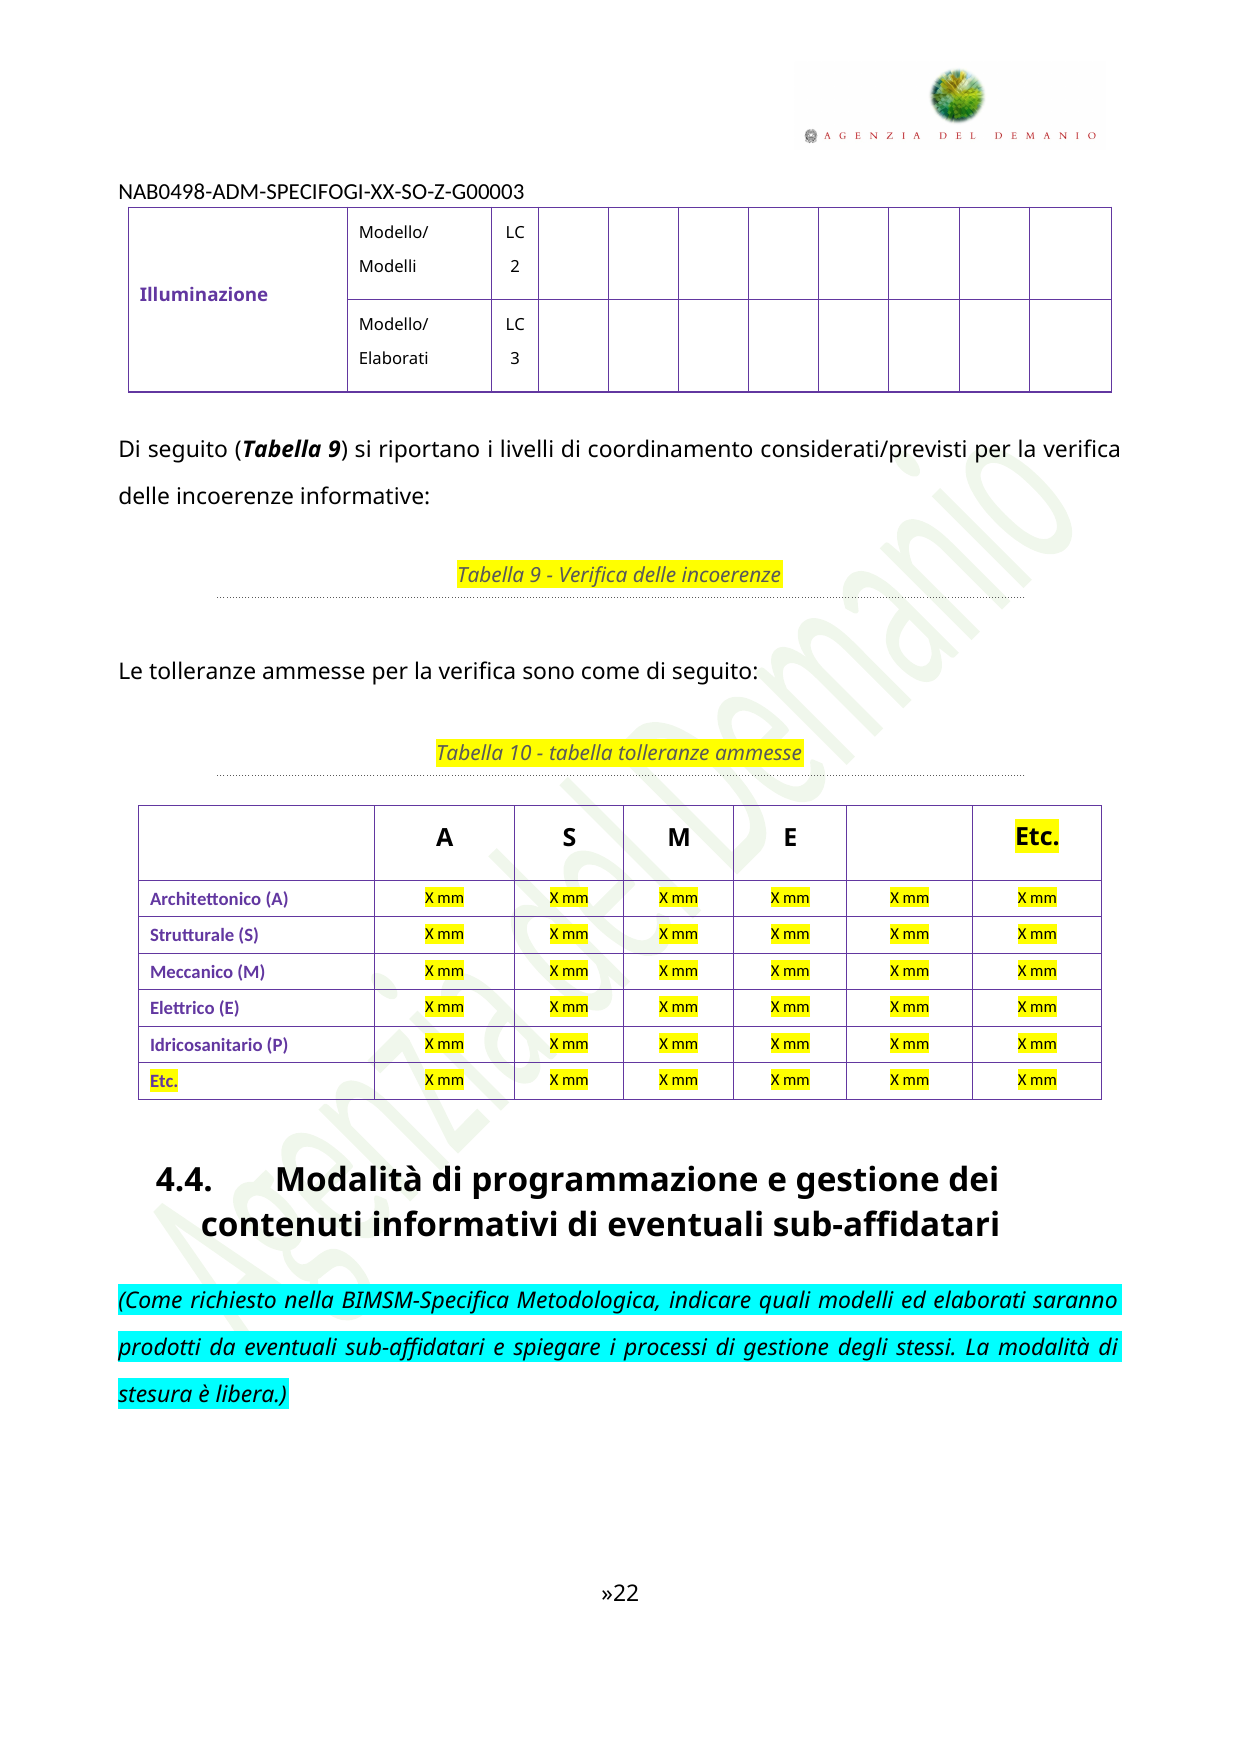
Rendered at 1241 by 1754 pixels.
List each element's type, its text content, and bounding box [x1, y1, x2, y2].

table_cell Meccanico (M) [139, 954, 374, 989]
table_cell X mm [734, 1063, 846, 1098]
table_cell X mm [579, 881, 617, 905]
table_cell Elettrico (E) [139, 990, 374, 1026]
table_cell X mm [734, 1027, 846, 1062]
table_header E [734, 806, 846, 880]
table_cell X mm [847, 881, 972, 916]
table_cell [471, 1063, 514, 1098]
text Tabella 9 - Verifica delle incoerenze [216, 560, 927, 598]
table_cell X mm [375, 954, 514, 989]
table_cell X mm [847, 917, 972, 953]
table_cell X mm [375, 881, 514, 916]
table_cell [749, 208, 818, 299]
text [814, 655, 879, 686]
table_cell X mm [393, 1053, 407, 1062]
table_cell [960, 300, 1029, 391]
table_cell X mm [605, 917, 623, 932]
text [971, 560, 1024, 598]
table_cell X mm [624, 1027, 733, 1062]
text Tabella 10 - tabella tolleranze ammesse [216, 738, 636, 776]
text Tabella 10 - tabella tolleranze ammesse [699, 738, 752, 776]
table_cell [819, 208, 888, 299]
table_cell Illuminazione [129, 208, 347, 391]
table_cell X mm [734, 917, 846, 953]
text Le tolleranze ammesse per la verifica sono come di seguito: [118, 655, 774, 686]
table_cell X mm [973, 1027, 1101, 1062]
table_header Modello/i [139, 806, 374, 880]
text Tabella 10 - tabella tolleranze ammesse [639, 739, 720, 776]
table_cell X mm [375, 917, 514, 953]
table_cell [679, 300, 748, 391]
table_cell [609, 208, 678, 299]
text Tabella 10 - tabella tolleranze ammesse [758, 738, 1024, 776]
table_cell X mm [673, 881, 733, 916]
table_cell X mm [973, 881, 1101, 916]
table_cell [889, 300, 959, 391]
table_cell X mm [498, 1027, 514, 1062]
table_cell X mm [567, 917, 623, 953]
text [912, 560, 989, 598]
text (Come richiesto nella BIMSM-Specifica Metodologica, indicare quali modelli ed elaborati saranno prodotti da eventuali sub-affidatari e spiegare i processi di gestione degli stessi. La modalità di stesura è libera.) [118, 1284, 1122, 1409]
table_cell [1030, 300, 1111, 391]
table_cell [960, 208, 1029, 299]
table_cell [1030, 208, 1111, 299]
table_cell Idricosanitario (P) [139, 1027, 374, 1062]
table_cell X mm [527, 917, 583, 953]
table_cell X mm [973, 1063, 1101, 1098]
table_cell X mm [531, 1027, 623, 1062]
table_cell Modello/Elaborati [348, 300, 491, 391]
table_cell X mm [515, 990, 623, 1026]
table_cell X mm [734, 881, 846, 916]
table_cell X mm [531, 881, 584, 916]
table_cell X mm [624, 917, 656, 940]
table_header A [375, 806, 514, 880]
table_cell LC2 [492, 208, 538, 299]
table_cell [609, 300, 678, 391]
table_cell X mm [375, 1027, 451, 1062]
table_cell X mm [540, 954, 600, 989]
table_cell [539, 300, 608, 391]
table_cell X mm [847, 954, 972, 989]
table_cell X mm [624, 990, 733, 1026]
table_cell [539, 208, 608, 299]
table_cell X mm [610, 979, 623, 989]
table_cell X mm [663, 917, 733, 953]
text Di seguito (Tabella 9) si riportano i livelli di coordinamento considerati/previsti per la verifica delle incoerenze informative: [118, 433, 1122, 511]
table_cell X mm [515, 885, 535, 908]
table_header S [515, 806, 623, 880]
table_cell [494, 990, 514, 1010]
table_cell X mm [375, 990, 496, 1026]
table_cell X mm [606, 899, 623, 916]
text [868, 655, 1122, 686]
table_header P [847, 806, 972, 880]
table_cell X mm [973, 990, 1101, 1026]
table_header M [624, 806, 733, 880]
table_cell X mm [734, 990, 846, 1026]
table_cell Etc. [139, 1063, 374, 1098]
table_cell X mm [604, 954, 623, 973]
table_cell X mm [624, 1063, 733, 1098]
table_cell X mm [973, 917, 1101, 953]
table_cell X mm [515, 954, 555, 989]
table_cell X mm [515, 1063, 623, 1098]
table_cell X mm [624, 881, 689, 916]
table_cell X mm [847, 1063, 972, 1098]
table_cell Modello/Modelli [348, 208, 491, 299]
table_cell X mm [847, 1027, 972, 1062]
table_header Etc. [973, 806, 1101, 880]
table_cell X mm [847, 990, 972, 1026]
table_cell X mm [435, 1027, 491, 1062]
table_cell X mm [515, 941, 522, 953]
table_cell [819, 300, 888, 391]
list Modalità di programmazione e gestione dei contenuti informativi di eventuali sub-affidatari [156, 1156, 1122, 1247]
table_cell [749, 300, 818, 391]
table_cell [375, 1063, 425, 1098]
table_cell Strutturale (S) [139, 917, 374, 953]
table_cell X mm [973, 954, 1101, 989]
table_cell X mm [734, 954, 846, 989]
table_cell [889, 208, 959, 299]
table_cell X mm [422, 1063, 487, 1098]
table_cell [679, 208, 748, 299]
table_cell Architettonico (A) [139, 881, 374, 916]
table_cell LC3 [492, 300, 538, 391]
table_cell X mm [624, 954, 733, 989]
table_cell [515, 1030, 529, 1062]
